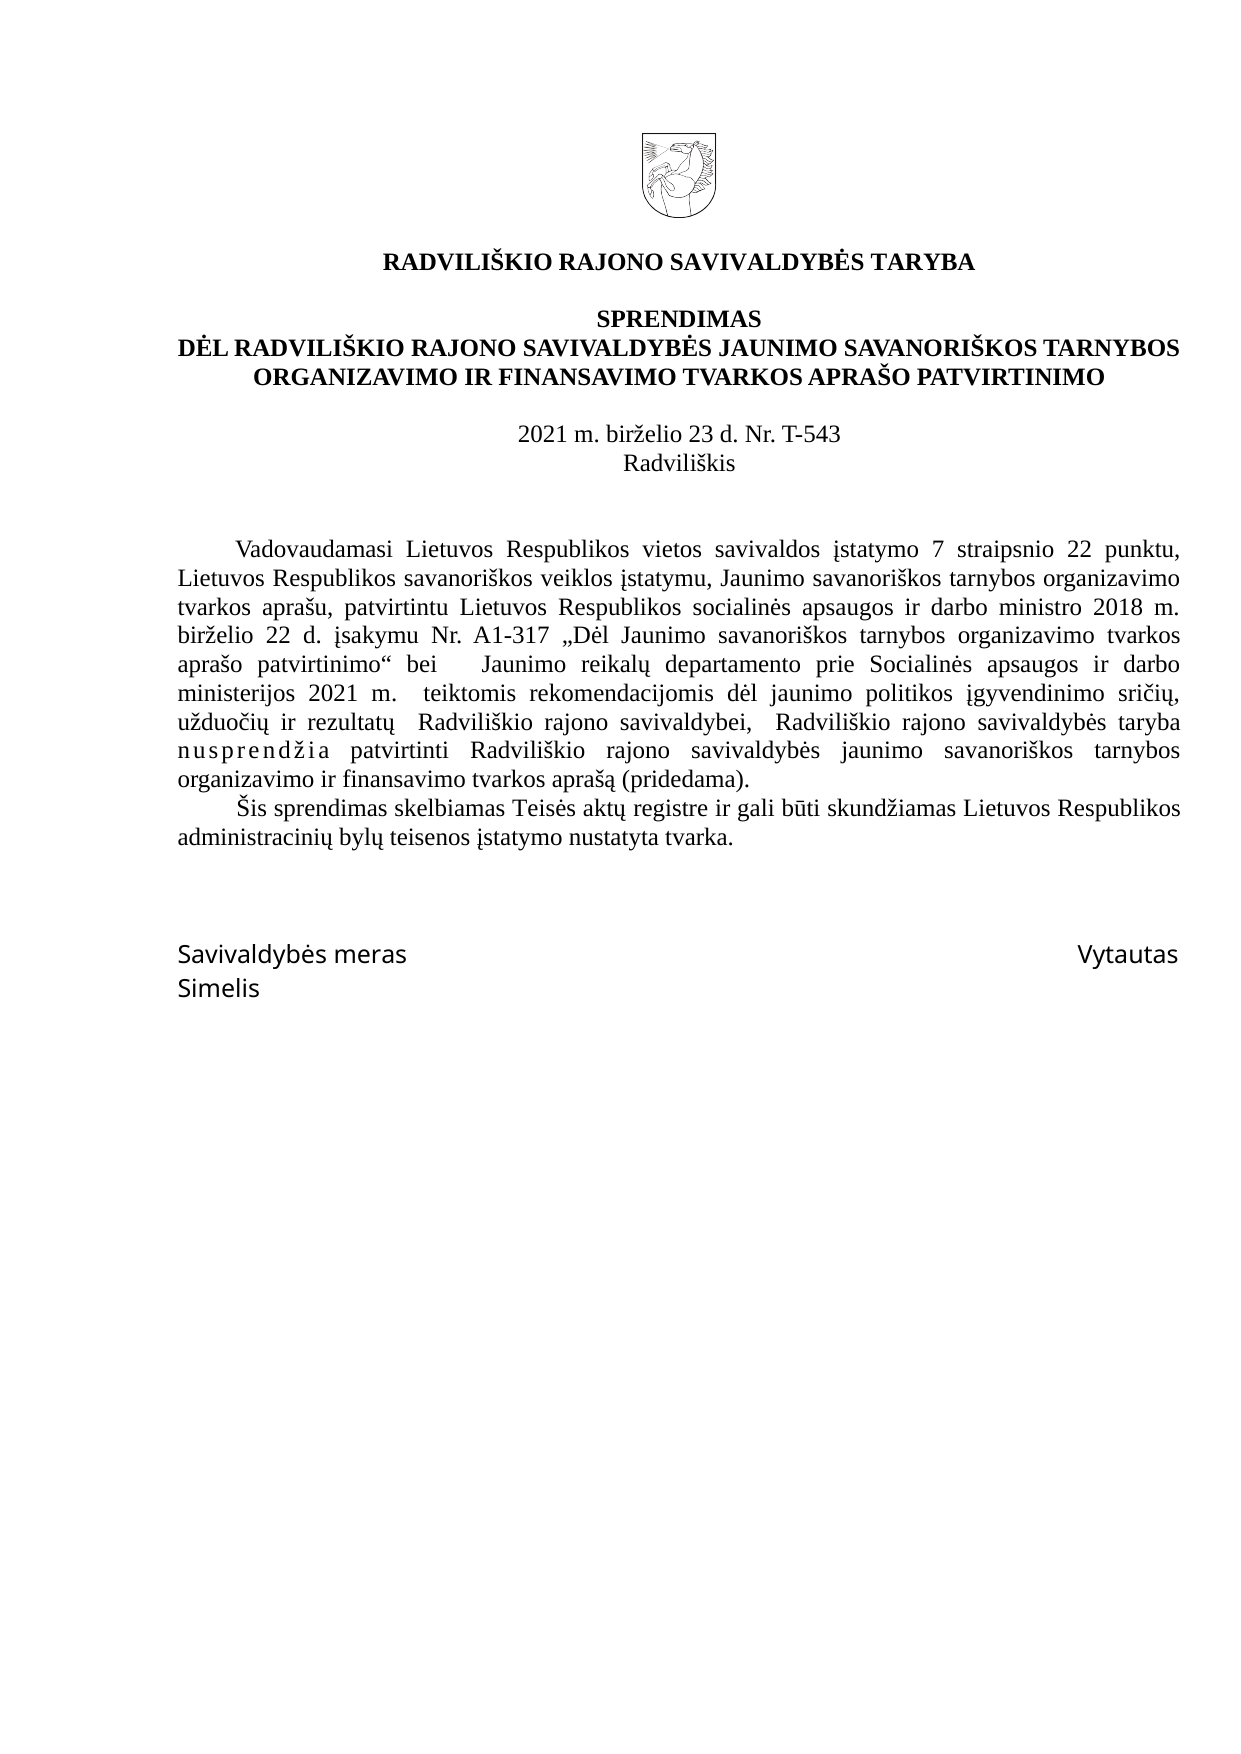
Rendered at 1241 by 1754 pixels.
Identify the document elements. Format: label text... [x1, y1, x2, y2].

text RADVILIŠKIO RAJONO SAVIVALDYBĖS TARYBA [177, 247, 1181, 276]
text DĖL RADVILIŠKIO RAJONO SAVIVALDYBĖS JAUNIMO SAVANORIŠKOS TARNYBOS ORGANIZAVIMO IR FINANSAVIMO TVARKOS APRAŠO PATVIRTINIMO [177, 333, 1181, 391]
text Šis sprendimas skelbiamas Teisės aktų registre ir gali būti skundžiamas Lietuvos Respublikos administracinių bylų teisenos įstatymo nustatyta tvarka. [177, 793, 1181, 851]
text 2021 m. birželio 23 d. Nr. T-543 [177, 419, 1181, 448]
text SPRENDIMAS [177, 304, 1181, 333]
text Vadovaudamasi Lietuvos Respublikos vietos savivaldos įstatymo 7 straipsnio 22 punktu, Lietuvos Respublikos savanoriškos veiklos įstatymu, Jaunimo savanoriškos tarnybos organizavimo tvarkos aprašu, patvirtintu Lietuvos Respublikos socialinės apsaugos ir darbo ministro 2018 m. birželio 22 d. įsakymu Nr. A1-317 „Dėl Jaunimo savanoriškos tarnybos organizavimo tvarkos aprašo patvirtinimo“ bei Jaunimo reikalų departamento prie Socialinės apsaugos ir darbo ministerijos 2021 m. teiktomis rekomendacijomis dėl jaunimo politikos įgyvendinimo sričių, užduočių ir rezultatų Radviliškio rajono savivaldybei, Radviliškio rajono savivaldybės taryba nusprendžia patvirtinti Radviliškio rajono savivaldybės jaunimo savanoriškos tarnybos organizavimo ir finansavimo tvarkos aprašą (pridedama). [177, 534, 1181, 793]
text Savivaldybės meras Vytautas Simelis [177, 937, 1181, 1005]
text Radviliškis [177, 448, 1181, 477]
